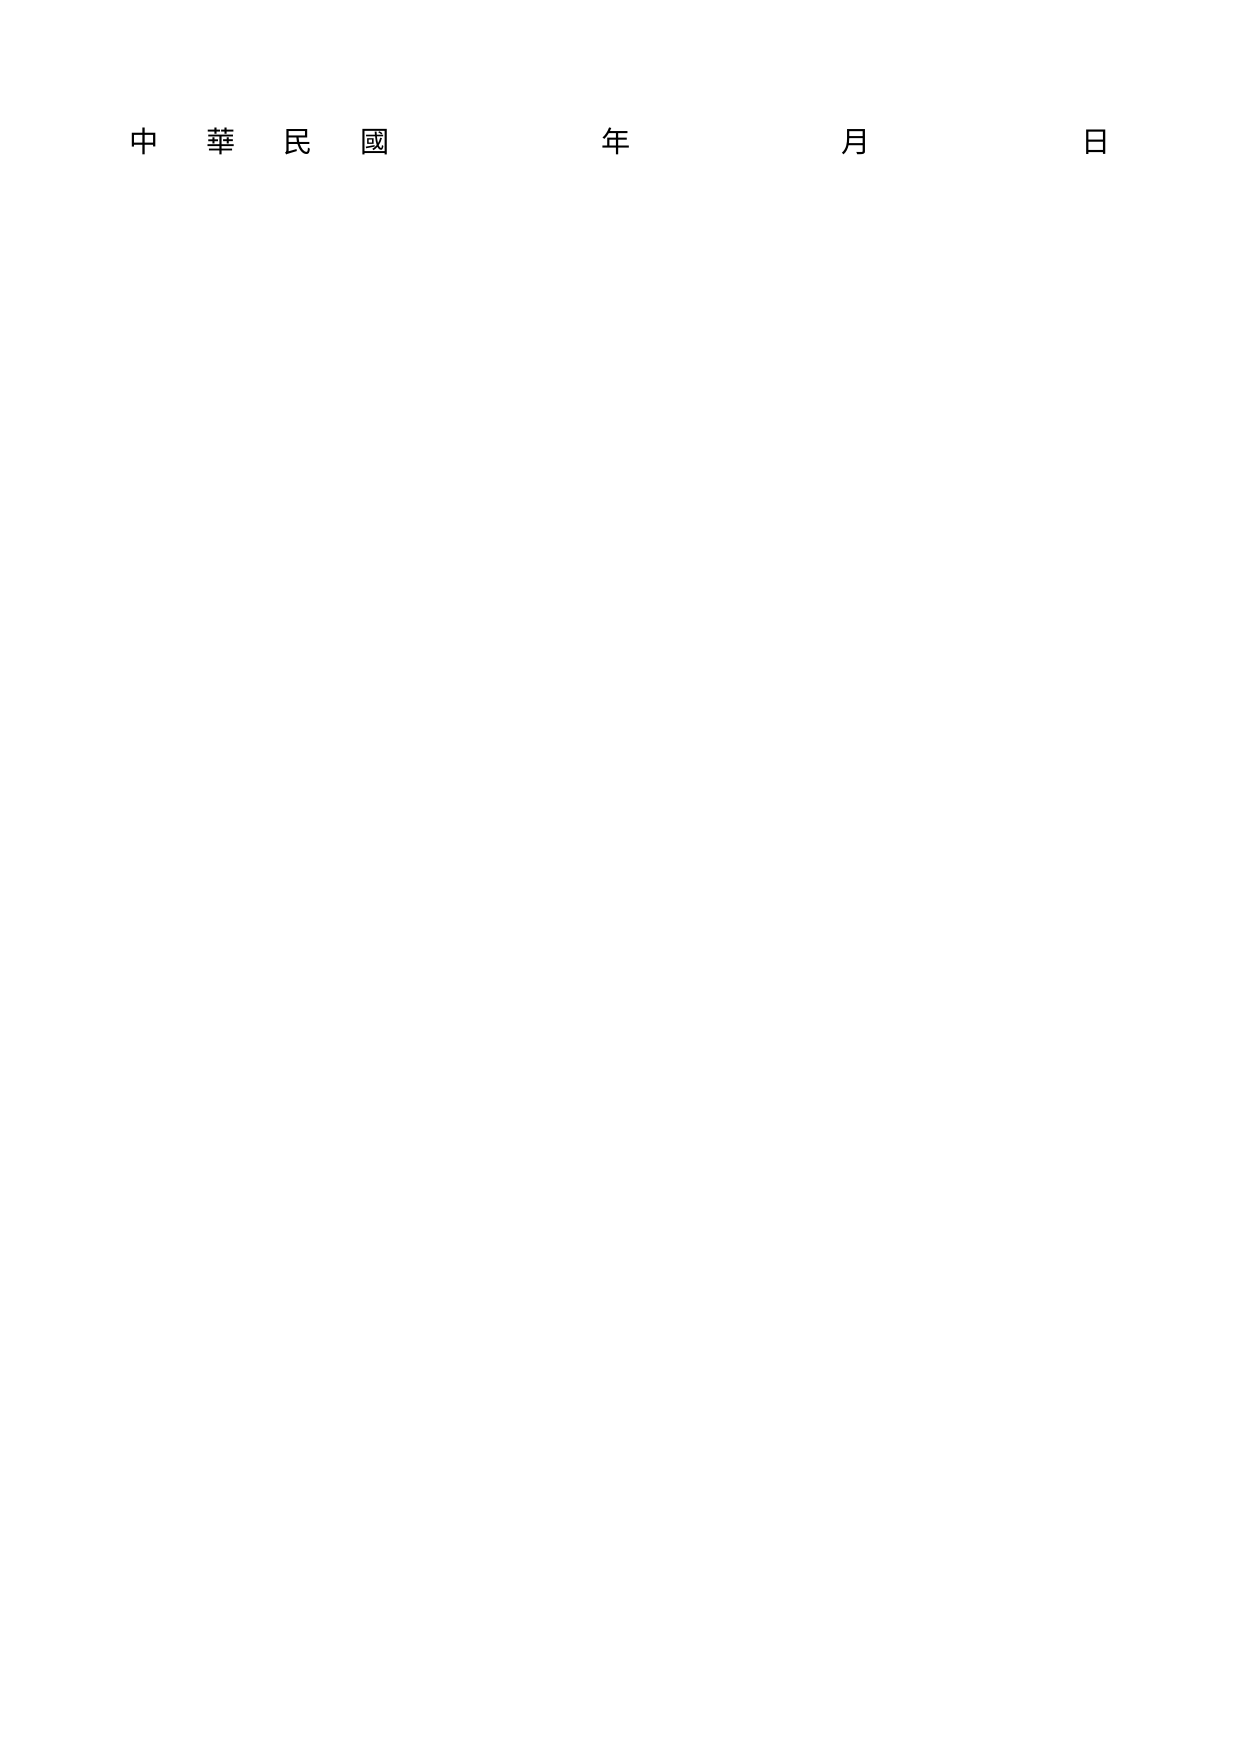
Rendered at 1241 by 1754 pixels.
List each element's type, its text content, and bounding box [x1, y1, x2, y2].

text 中華民國 年 月 日 [118, 118, 1122, 160]
